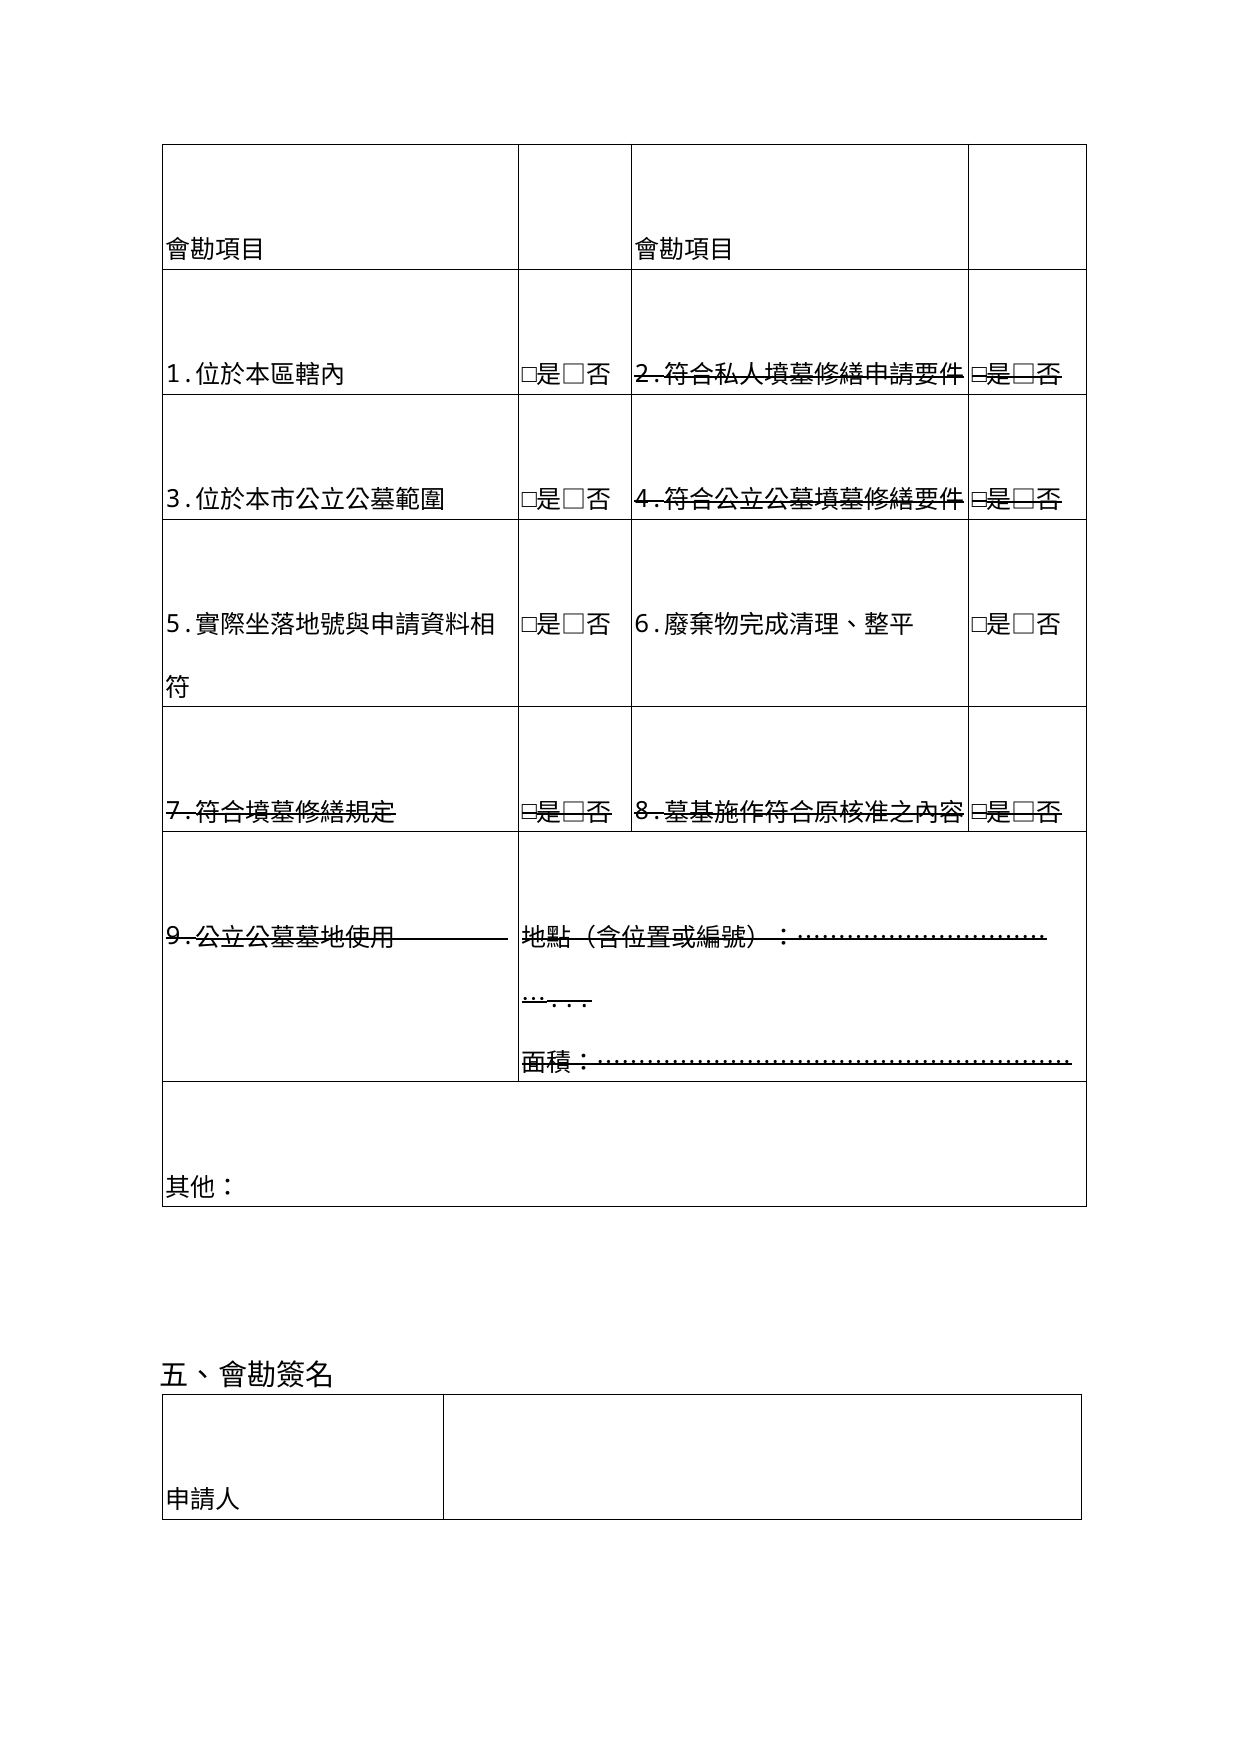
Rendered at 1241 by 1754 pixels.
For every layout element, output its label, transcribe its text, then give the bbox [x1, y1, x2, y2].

table_header [519, 145, 631, 268]
table_cell 地點（含位置或編號）：……………………………... 面積：………………………………………………… [519, 832, 1086, 1081]
table_cell 4.符合公立公墓墳墓修繕要件 [632, 395, 968, 518]
table_cell □是□否 [969, 395, 1086, 518]
table_cell □是□否 [519, 270, 631, 393]
table_header 會勘項目 [632, 145, 968, 268]
table_cell 6.廢棄物完成清理、整平 [632, 520, 968, 706]
table_cell 7.符合墳墓修繕規定 [163, 707, 518, 831]
table_cell 3.位於本市公立公墓範圍 [163, 395, 518, 518]
table_header [969, 145, 1086, 268]
table_cell 9.公立公墓墓地使用 [163, 832, 518, 1081]
table_cell 8.墓基施作符合原核准之內容 [632, 707, 968, 831]
table_cell 2.符合私人墳墓修繕申請要件 [632, 270, 968, 393]
table_header 申請人 [163, 1395, 443, 1518]
table_cell 1.位於本區轄內 [163, 270, 518, 393]
table_cell □是□否 [519, 707, 631, 831]
table_cell 5.實際坐落地號與申請資料相符 [163, 520, 518, 706]
table_cell □是□否 [519, 395, 631, 518]
table_cell □是□否 [519, 520, 631, 706]
text 五、會勘簽名 [159, 1331, 1081, 1393]
table_header [444, 1395, 1081, 1518]
table_header 會勘項目 [163, 145, 518, 268]
table_cell □是□否 [969, 707, 1086, 831]
table_cell □是□否 [969, 520, 1086, 706]
table_cell □是□否 [969, 270, 1086, 393]
table_cell 其他： [163, 1082, 1086, 1206]
